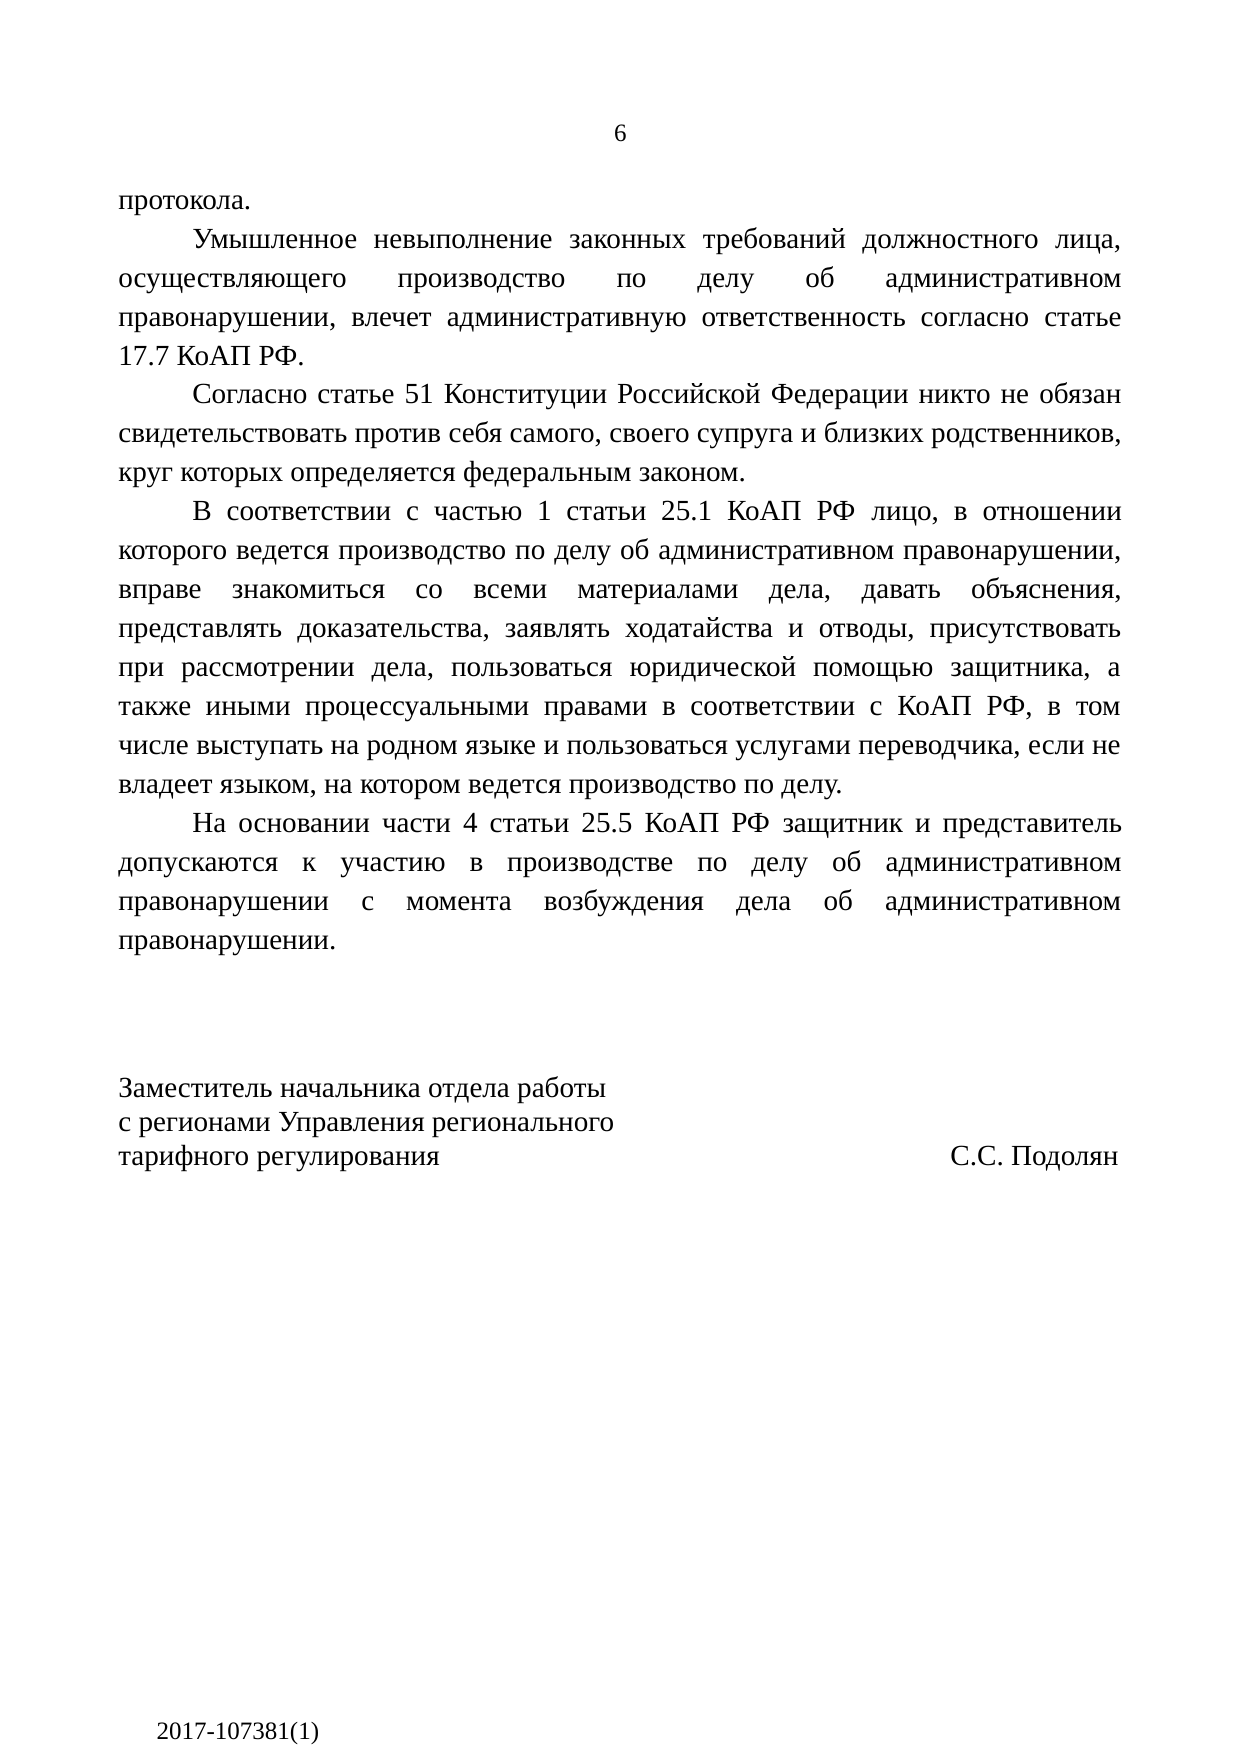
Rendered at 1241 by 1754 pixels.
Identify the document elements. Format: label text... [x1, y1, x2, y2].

text Умышленное невыполнение законных требований должностного лица, осуществляющего производство по делу об административном правонарушении, влечет административную ответственность согласно статье 17.7 КоАП РФ. [118, 215, 1122, 371]
text На основании части 4 статьи 25.5 КоАП РФ защитник и представитель допускаются к участию в производстве по делу об административном правонарушении с момента возбуждения дела об административном правонарушении. [118, 800, 1122, 956]
text Заместитель начальника отдела работы [118, 1071, 1122, 1104]
text с регионами Управления регионального [118, 1104, 1122, 1138]
text В соответствии с частью 1 статьи 25.1 КоАП РФ лицо, в отношении которого ведется производство по делу об административном правонарушении, вправе знакомиться со всеми материалами дела, давать объяснения, представлять доказательства, заявлять ходатайства и отводы, присутствовать при рассмотрении дела, пользоваться юридической помощью защитника, а также иными процессуальными правами в соответствии с КоАП РФ, в том числе выступать на родном языке и пользоваться услугами переводчика, если не владеет языком, на котором ведется производство по делу. [118, 488, 1122, 800]
text тарифного регулирования С.С. Подолян [118, 1138, 1122, 1171]
text протокола. [118, 176, 1122, 215]
text Согласно статье 51 Конституции Российской Федерации никто не обязан свидетельствовать против себя самого, своего супруга и близких родственников, круг которых определяется федеральным законом. [118, 371, 1122, 488]
